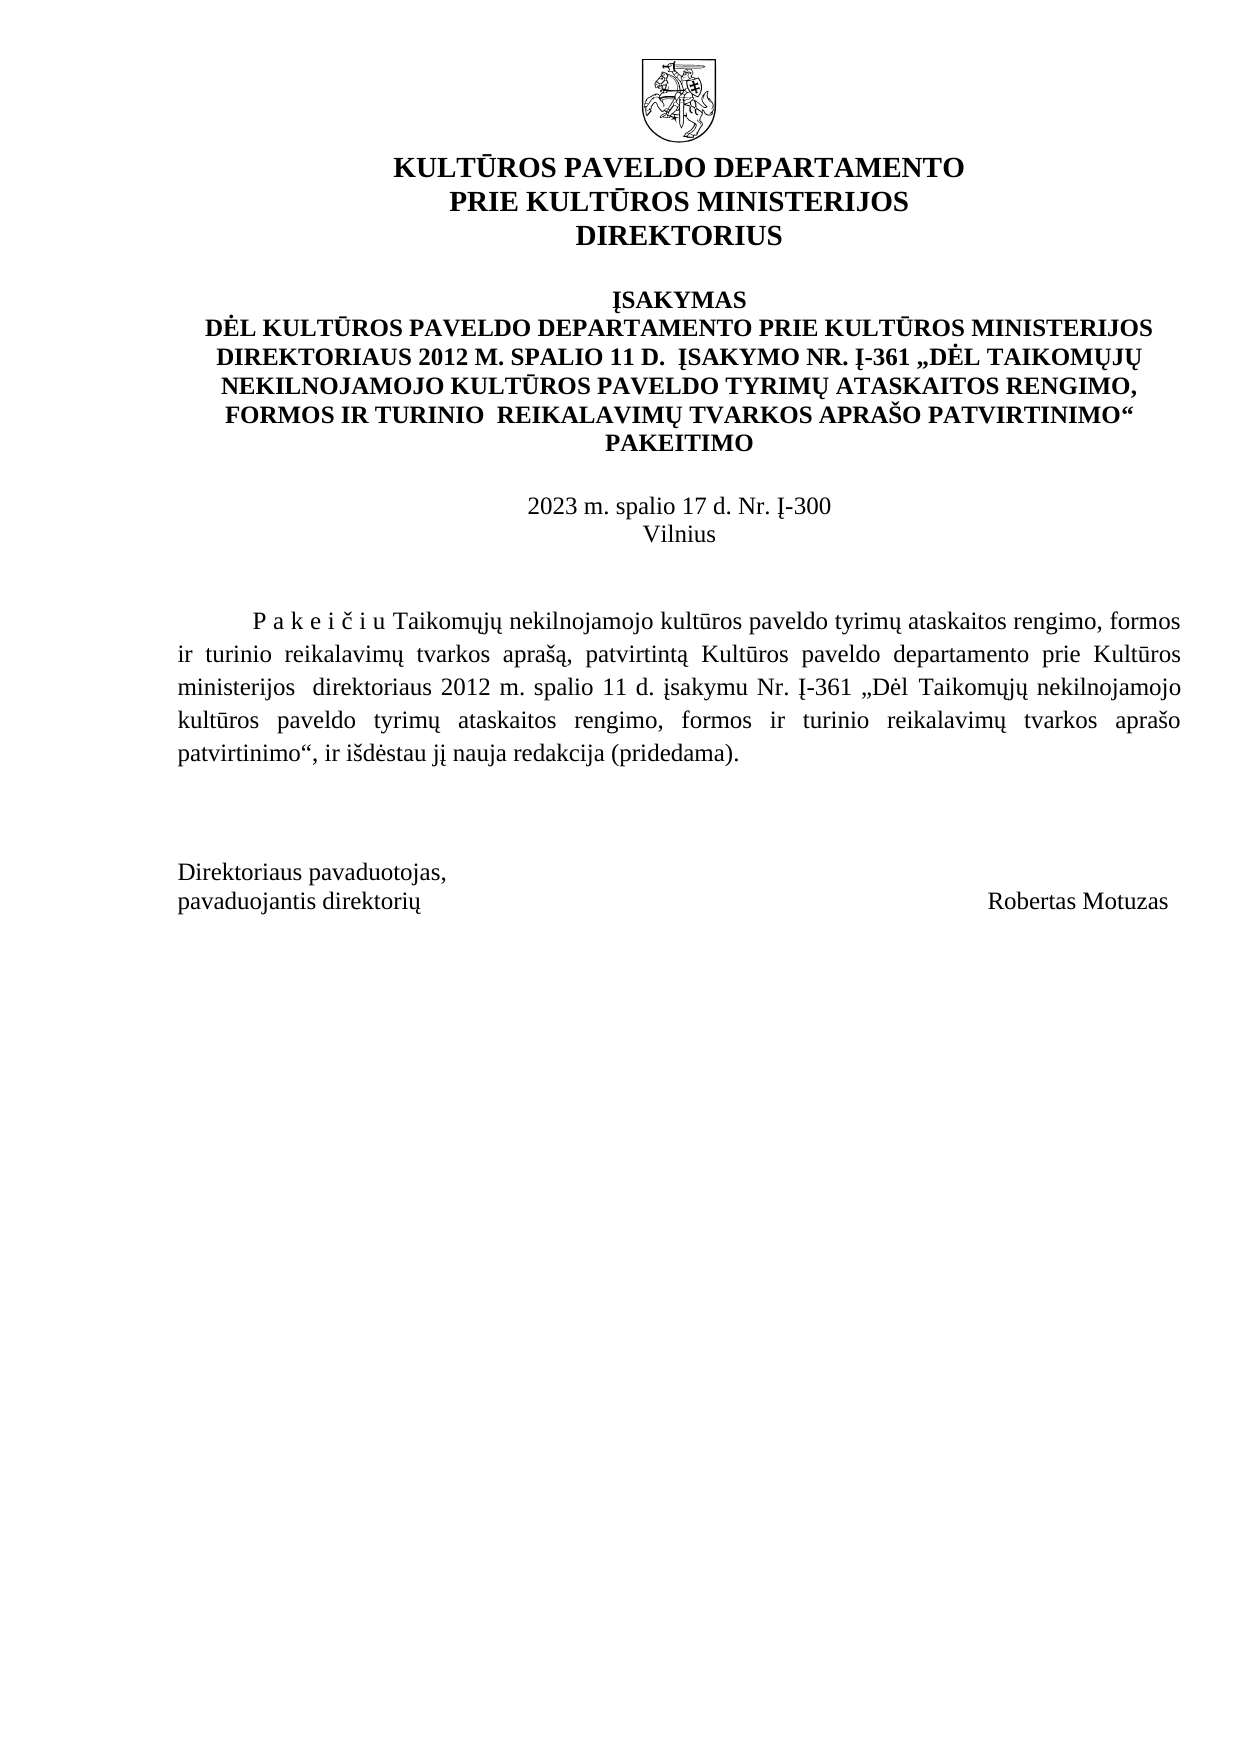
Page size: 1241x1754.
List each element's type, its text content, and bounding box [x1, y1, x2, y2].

text ĮSAKYMAS [177, 285, 1181, 313]
text P a k e i č i u Taikomųjų nekilnojamojo kultūros paveldo tyrimų ataskaitos rengimo, formos ir turinio reikalavimų tvarkos aprašą, patvirtintą Kultūros paveldo departamento prie Kultūros ministerijos direktoriaus 2012 m. spalio 11 d. įsakymu Nr. Į-361 „Dėl Taikomųjų nekilnojamojo kultūros paveldo tyrimų ataskaitos rengimo, formos ir turinio reikalavimų tvarkos aprašo patvirtinimo“, ir išdėstau jį nauja redakcija (pridedama). [177, 606, 1181, 767]
text Vilnius [177, 519, 1181, 548]
text DĖL KULTŪROS PAVELDO DEPARTAMENTO PRIE KULTŪROS MINISTERIJOS DIREKTORIAUS 2012 M. SPALIO 11 D. ĮSAKYMO NR. Į-361 „DĖL TAIKOMŲJŲ NEKILNOJAMOJO KULTŪROS PAVELDO TYRIMŲ ATASKAITOS rengimo, FORMOS IR TURINIO REIKALAVIMŲ TVARKOS APRAŠO PATVIRTINIMO“ PAKEITIMO [177, 313, 1181, 457]
subtitle DIREKTORIUS [177, 218, 1181, 251]
text PRIE KULTŪROS MINISTERIJOS [177, 184, 1181, 218]
text 2023 m. spalio 17 d. Nr. Į-300 [177, 491, 1181, 519]
text pavaduojantis direktorių Robertas Motuzas [177, 886, 1181, 915]
text KULTŪROS PAVELDO DEPARTAMENTO [177, 151, 1181, 184]
text Direktoriaus pavaduotojas, [177, 857, 1181, 886]
